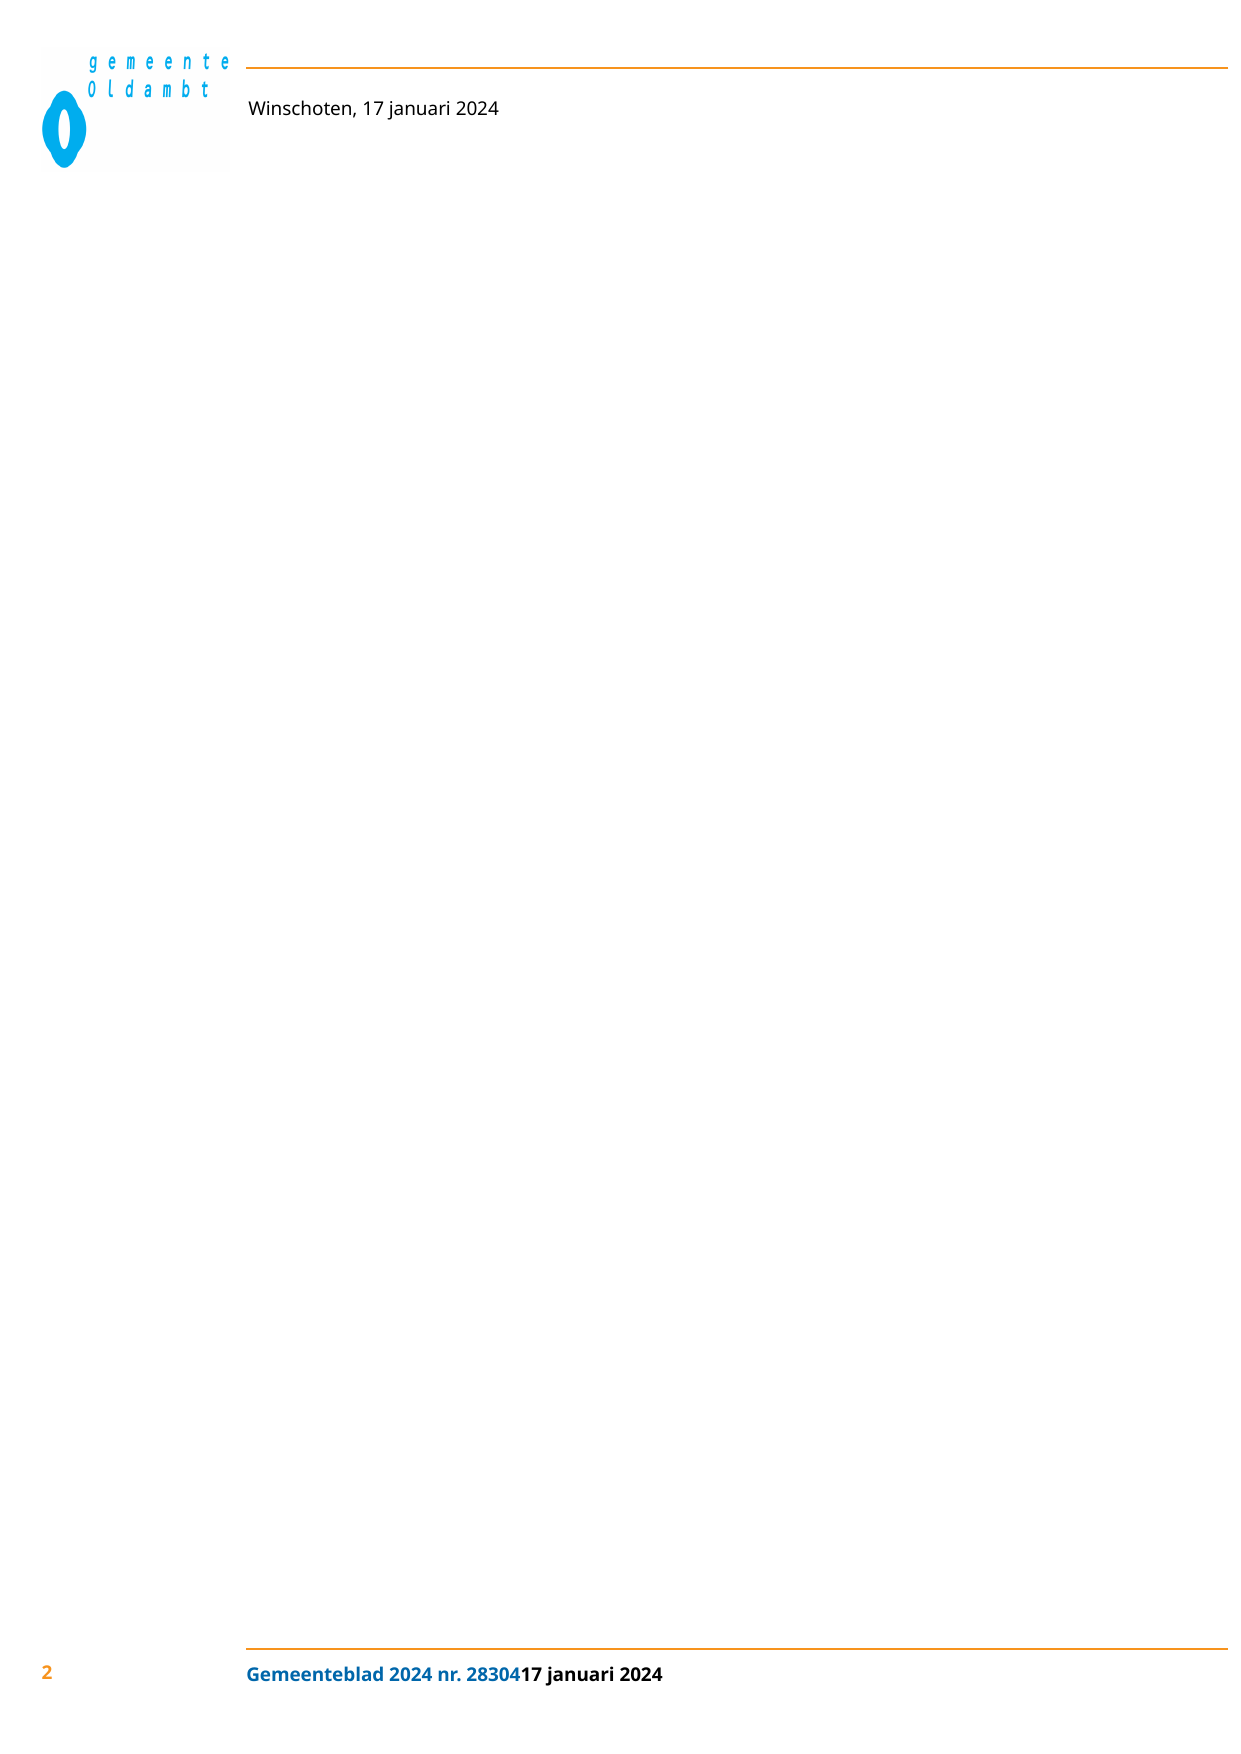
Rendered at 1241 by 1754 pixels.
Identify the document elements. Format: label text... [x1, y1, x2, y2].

picture [41, 47, 231, 172]
text Winschoten, 17 januari 2024 [248, 95, 1152, 121]
